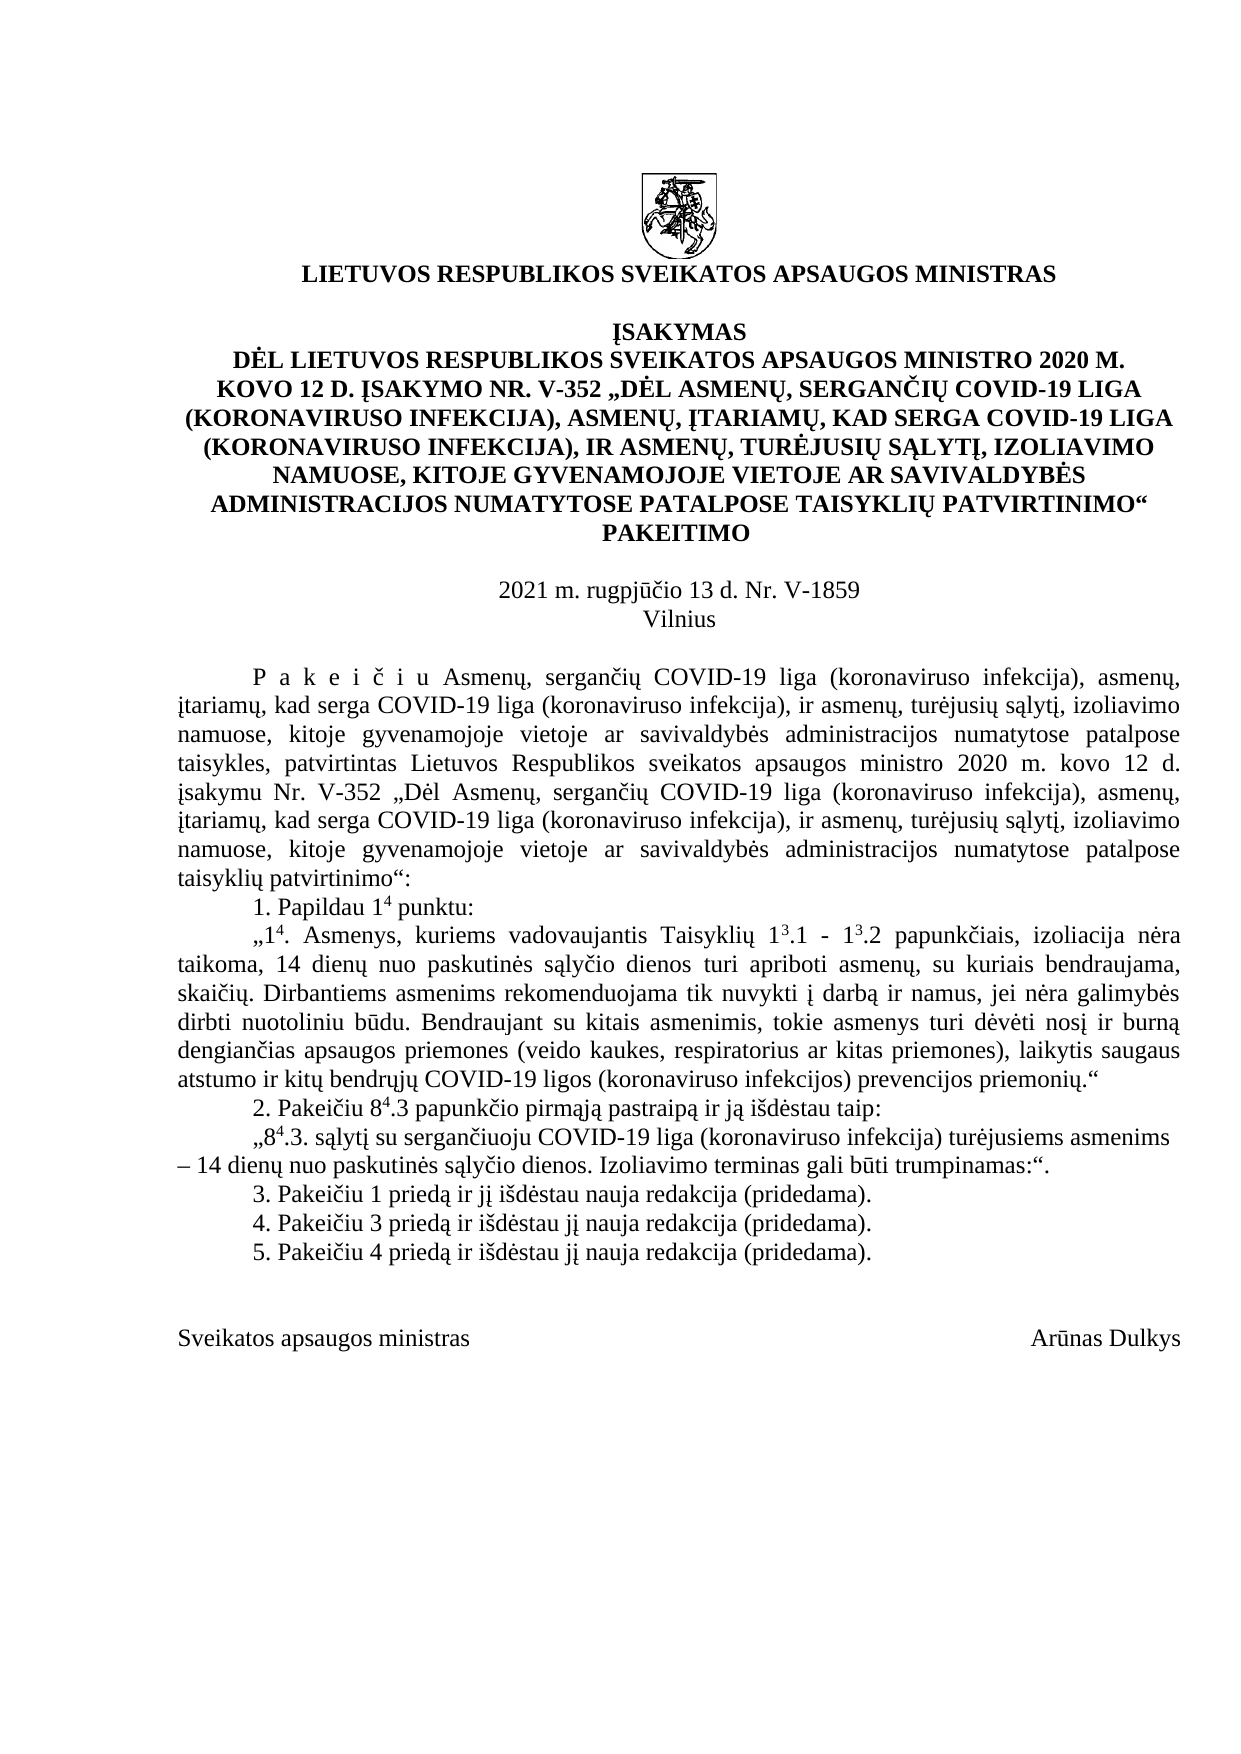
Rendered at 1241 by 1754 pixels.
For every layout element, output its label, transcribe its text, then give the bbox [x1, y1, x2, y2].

text 5. Pakeičiu 4 priedą ir išdėstau jį nauja redakcija (pridedama). [177, 1237, 1181, 1265]
text DĖL LIETUVOS RESPUBLIKOS SVEIKATOS APSAUGOS MINISTRO 2020 M. KOVO 12 D. ĮSAKYMO NR. V-352 „DĖL ASMENŲ, SERGANČIŲ COVID-19 LIGA (KORONAVIRUSO INFEKCIJA), ASMENŲ, ĮTARIAMŲ, KAD SERGA COVID-19 LIGA (KORONAVIRUSO INFEKCIJA), IR ASMENŲ, TURĖJUSIŲ SĄLYTĮ, IZOLIAVIMO NAMUOSE, KITOJE GYVENAMOJOJE VIETOJE AR SAVIVALDYBĖS ADMINISTRACIJOS NUMATYTOSE PATALPOSE TAISYKLIŲ PATVIRTINIMO“ PAKEITIMO [177, 345, 1181, 547]
text „14. Asmenys, kuriems vadovaujantis Taisyklių 13.1 - 13.2 papunkčiais, izoliacija nėra taikoma, 14 dienų nuo paskutinės sąlyčio dienos turi apriboti asmenų, su kuriais bendraujama, skaičių. Dirbantiems asmenims rekomenduojama tik nuvykti į darbą ir namus, jei nėra galimybės dirbti nuotoliniu būdu. Bendraujant su kitais asmenimis, tokie asmenys turi dėvėti nosį ir burną dengiančias apsaugos priemones (veido kaukes, respiratorius ar kitas priemones), laikytis saugaus atstumo ir kitų bendrųjų COVID-19 ligos (koronaviruso infekcijos) prevencijos priemonių.“ [177, 920, 1181, 1093]
text P a k e i č i u Asmenų, sergančių COVID-19 liga (koronaviruso infekcija), asmenų, įtariamų, kad serga COVID-19 liga (koronaviruso infekcija), ir asmenų, turėjusių sąlytį, izoliavimo namuose, kitoje gyvenamojoje vietoje ar savivaldybės administracijos numatytose patalpose taisykles, patvirtintas Lietuvos Respublikos sveikatos apsaugos ministro 2020 m. kovo 12 d. įsakymu Nr. V-352 „Dėl Asmenų, sergančių COVID-19 liga (koronaviruso infekcija), asmenų, įtariamų, kad serga COVID-19 liga (koronaviruso infekcija), ir asmenų, turėjusių sąlytį, izoliavimo namuose, kitoje gyvenamojoje vietoje ar savivaldybės administracijos numatytose patalpose taisyklių patvirtinimo“: [177, 662, 1181, 892]
text 4. Pakeičiu 3 priedą ir išdėstau jį nauja redakcija (pridedama). [177, 1208, 1181, 1237]
text 2. Pakeičiu 84.3 papunkčio pirmąją pastraipą ir ją išdėstau taip: [177, 1093, 1181, 1122]
text LIETUVOS RESPUBLIKOS SVEIKATOS APSAUGOS MINISTRAS [177, 259, 1181, 288]
text Sveikatos apsaugos ministras Arūnas Dulkys [177, 1323, 1181, 1352]
text ĮSAKYMAS [177, 317, 1181, 345]
text „84.3. sąlytį su sergančiuoju COVID-19 liga (koronaviruso infekcija) turėjusiems asmenims – 14 dienų nuo paskutinės sąlyčio dienos. Izoliavimo terminas gali būti trumpinamas:“. [177, 1122, 1181, 1179]
text 3. Pakeičiu 1 priedą ir jį išdėstau nauja redakcija (pridedama). [177, 1179, 1181, 1208]
text Vilnius [177, 604, 1181, 633]
text 1. Papildau 14 punktu: [177, 892, 1181, 920]
text 2021 m. rugpjūčio 13 d. Nr. V-1859 [177, 575, 1181, 604]
